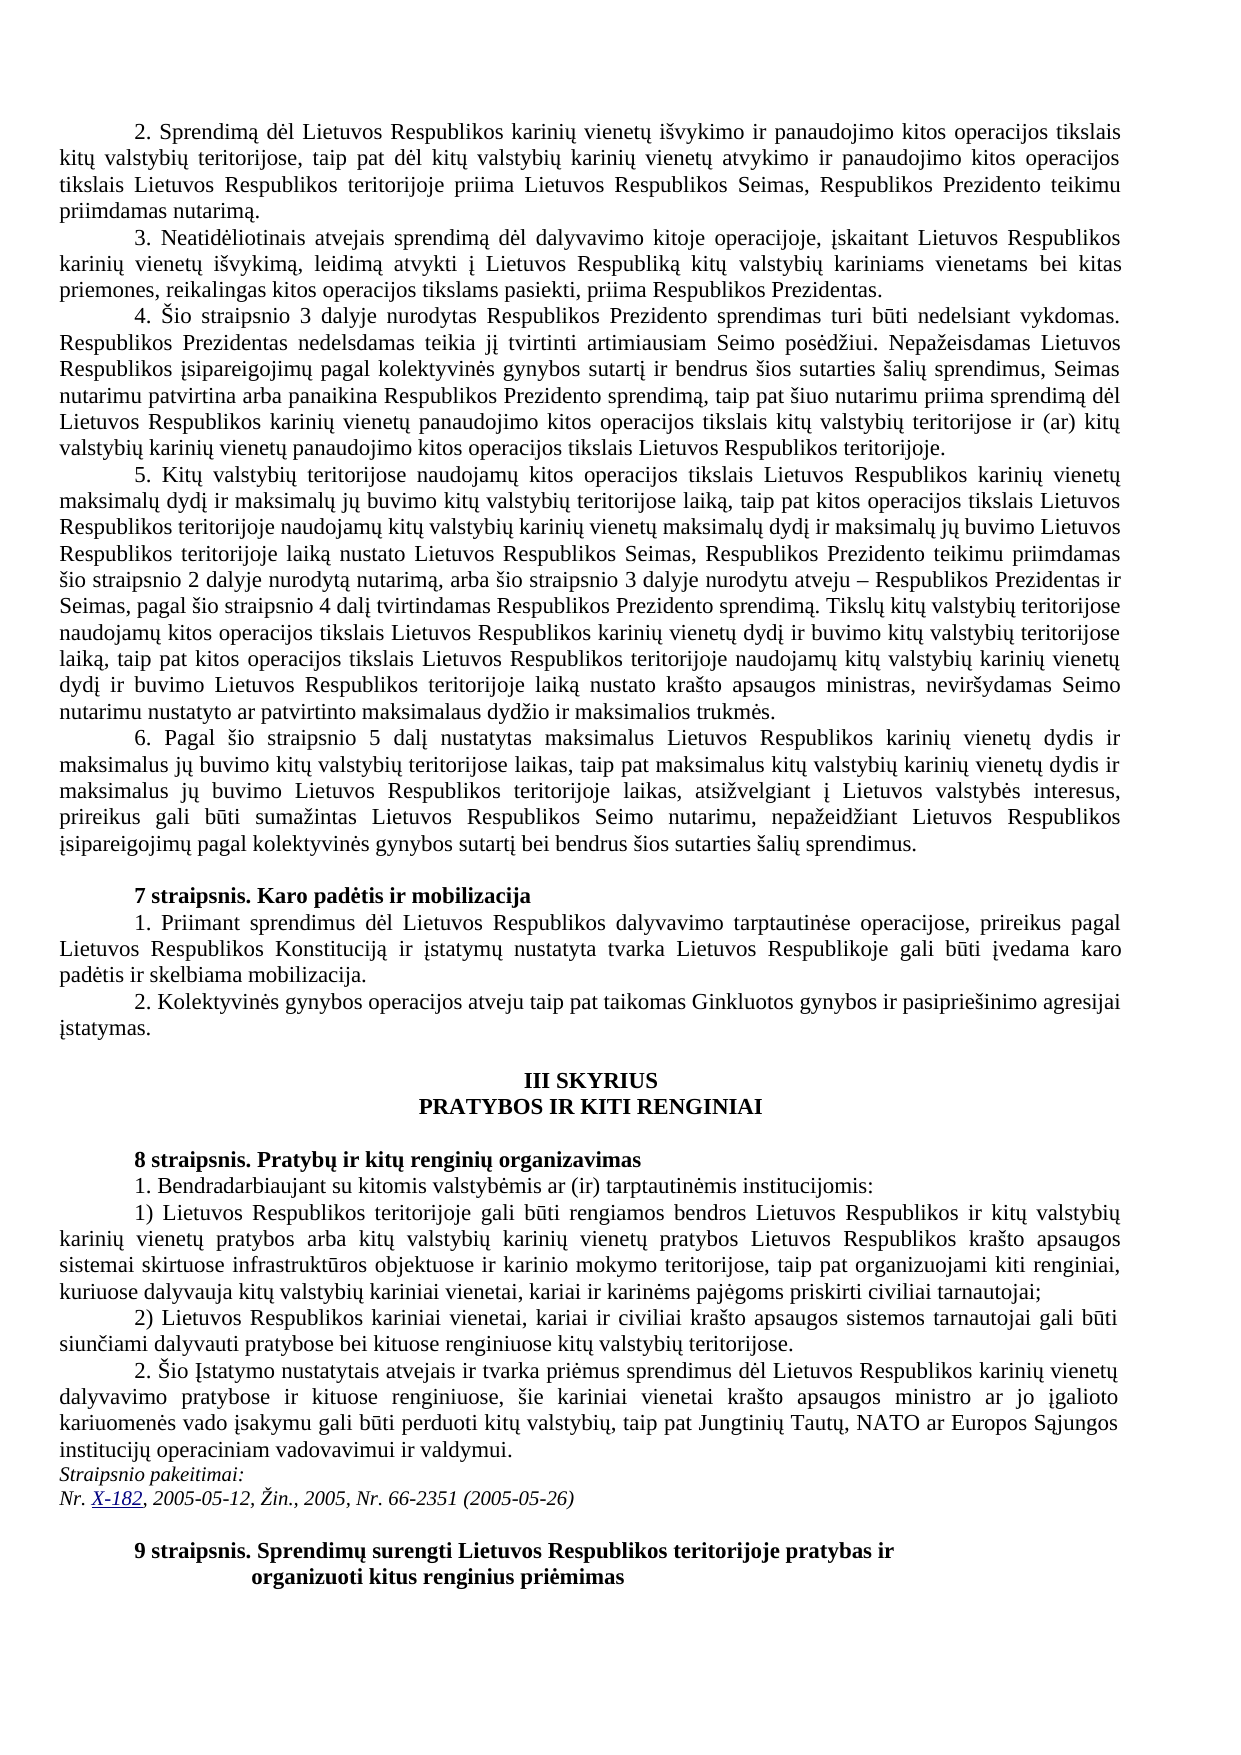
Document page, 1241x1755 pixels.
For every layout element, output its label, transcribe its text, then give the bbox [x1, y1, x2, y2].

text 1. Bendradarbiaujant su kitomis valstybėmis ar (ir) tarptautinėmis institucijomis: [59, 1172, 1122, 1199]
text 5. Kitų valstybių teritorijose naudojamų kitos operacijos tikslais Lietuvos Respublikos karinių vienetų maksimalų dydį ir maksimalų jų buvimo kitų valstybių teritorijose laiką, taip pat kitos operacijos tikslais Lietuvos Respublikos teritorijoje naudojamų kitų valstybių karinių vienetų maksimalų dydį ir maksimalų jų buvimo Lietuvos Respublikos teritorijoje laiką nustato Lietuvos Respublikos Seimas, Respublikos Prezidento teikimu priimdamas šio straipsnio 2 dalyje nurodytą nutarimą, arba šio straipsnio 3 dalyje nurodytu atveju – Respublikos Prezidentas ir Seimas, pagal šio straipsnio 4 dalį tvirtindamas Respublikos Prezidento sprendimą. Tikslų kitų valstybių teritorijose naudojamų kitos operacijos tikslais Lietuvos Respublikos karinių vienetų dydį ir buvimo kitų valstybių teritorijose laiką, taip pat kitos operacijos tikslais Lietuvos Respublikos teritorijoje naudojamų kitų valstybių karinių vienetų dydį ir buvimo Lietuvos Respublikos teritorijoje laiką nustato krašto apsaugos ministras, neviršydamas Seimo nutarimu nustatyto ar patvirtinto maksimalaus dydžio ir maksimalios trukmės. [59, 461, 1122, 724]
text 2. Kolektyvinės gynybos operacijos atveju taip pat taikomas Ginkluotos gynybos ir pasipriešinimo agresijai įstatymas. [59, 988, 1122, 1041]
text 2. Šio Įstatymo nustatytais atvejais ir tvarka priėmus sprendimus dėl Lietuvos Respublikos karinių vienetų dalyvavimo pratybose ir kituose renginiuose, šie kariniai vienetai krašto apsaugos ministro ar jo įgalioto kariuomenės vado įsakymu gali būti perduoti kitų valstybių, taip pat Jungtinių Tautų, NATO ar Europos Sąjungos institucijų operaciniam vadovavimui ir valdymui. [59, 1357, 1119, 1462]
subtitle III SKYRIUS [59, 1067, 1122, 1093]
text PRATYBOS IR KITI RENGINIAI [59, 1093, 1122, 1119]
text Nr. X-182, 2005-05-12, Žin., 2005, Nr. 66-2351 (2005-05-26) [59, 1486, 1122, 1510]
text 7 straipsnis. Karo padėtis ir mobilizacija [59, 882, 1122, 909]
text 3. Neatidėliotinais atvejais sprendimą dėl dalyvavimo kitoje operacijoje, įskaitant Lietuvos Respublikos karinių vienetų išvykimą, leidimą atvykti į Lietuvos Respubliką kitų valstybių kariniams vienetams bei kitas priemones, reikalingas kitos operacijos tikslams pasiekti, priima Respublikos Prezidentas. [59, 223, 1122, 303]
text 2) Lietuvos Respublikos kariniai vienetai, kariai ir civiliai krašto apsaugos sistemos tarnautojai gali būti siunčiami dalyvauti pratybose bei kituose renginiuose kitų valstybių teritorijose. [59, 1304, 1119, 1357]
text 4. Šio straipsnio 3 dalyje nurodytas Respublikos Prezidento sprendimas turi būti nedelsiant vykdomas. Respublikos Prezidentas nedelsdamas teikia jį tvirtinti artimiausiam Seimo posėdžiui. Nepažeisdamas Lietuvos Respublikos įsipareigojimų pagal kolektyvinės gynybos sutartį ir bendrus šios sutarties šalių sprendimus, Seimas nutarimu patvirtina arba panaikina Respublikos Prezidento sprendimą, taip pat šiuo nutarimu priima sprendimą dėl Lietuvos Respublikos karinių vienetų panaudojimo kitos operacijos tikslais kitų valstybių teritorijose ir (ar) kitų valstybių karinių vienetų panaudojimo kitos operacijos tikslais Lietuvos Respublikos teritorijoje. [59, 303, 1122, 461]
text 8 straipsnis. Pratybų ir kitų renginių organizavimas [59, 1146, 1122, 1172]
text 2. Sprendimą dėl Lietuvos Respublikos karinių vienetų išvykimo ir panaudojimo kitos operacijos tikslais kitų valstybių teritorijose, taip pat dėl kitų valstybių karinių vienetų atvykimo ir panaudojimo kitos operacijos tikslais Lietuvos Respublikos teritorijoje priima Lietuvos Respublikos Seimas, Respublikos Prezidento teikimu priimdamas nutarimą. [59, 118, 1122, 223]
text 6. Pagal šio straipsnio 5 dalį nustatytas maksimalus Lietuvos Respublikos karinių vienetų dydis ir maksimalus jų buvimo kitų valstybių teritorijose laikas, taip pat maksimalus kitų valstybių karinių vienetų dydis ir maksimalus jų buvimo Lietuvos Respublikos teritorijoje laikas, atsižvelgiant į Lietuvos valstybės interesus, prireikus gali būti sumažintas Lietuvos Respublikos Seimo nutarimu, nepažeidžiant Lietuvos Respublikos įsipareigojimų pagal kolektyvinės gynybos sutartį bei bendrus šios sutarties šalių sprendimus. [59, 724, 1122, 856]
text 9 straipsnis. Sprendimų surengti Lietuvos Respublikos teritorijoje pratybas ir [134, 1537, 1122, 1563]
text Straipsnio pakeitimai: [59, 1462, 1122, 1486]
text organizuoti kitus renginius priėmimas [251, 1563, 1122, 1589]
text 1. Priimant sprendimus dėl Lietuvos Respublikos dalyvavimo tarptautinėse operacijose, prireikus pagal Lietuvos Respublikos Konstituciją ir įstatymų nustatyta tvarka Lietuvos Respublikoje gali būti įvedama karo padėtis ir skelbiama mobilizacija. [59, 909, 1122, 988]
text 1) Lietuvos Respublikos teritorijoje gali būti rengiamos bendros Lietuvos Respublikos ir kitų valstybių karinių vienetų pratybos arba kitų valstybių karinių vienetų pratybos Lietuvos Respublikos krašto apsaugos sistemai skirtuose infrastruktūros objektuose ir karinio mokymo teritorijose, taip pat organizuojami kiti renginiai, kuriuose dalyvauja kitų valstybių kariniai vienetai, kariai ir karinėms pajėgoms priskirti civiliai tarnautojai; [59, 1199, 1122, 1304]
